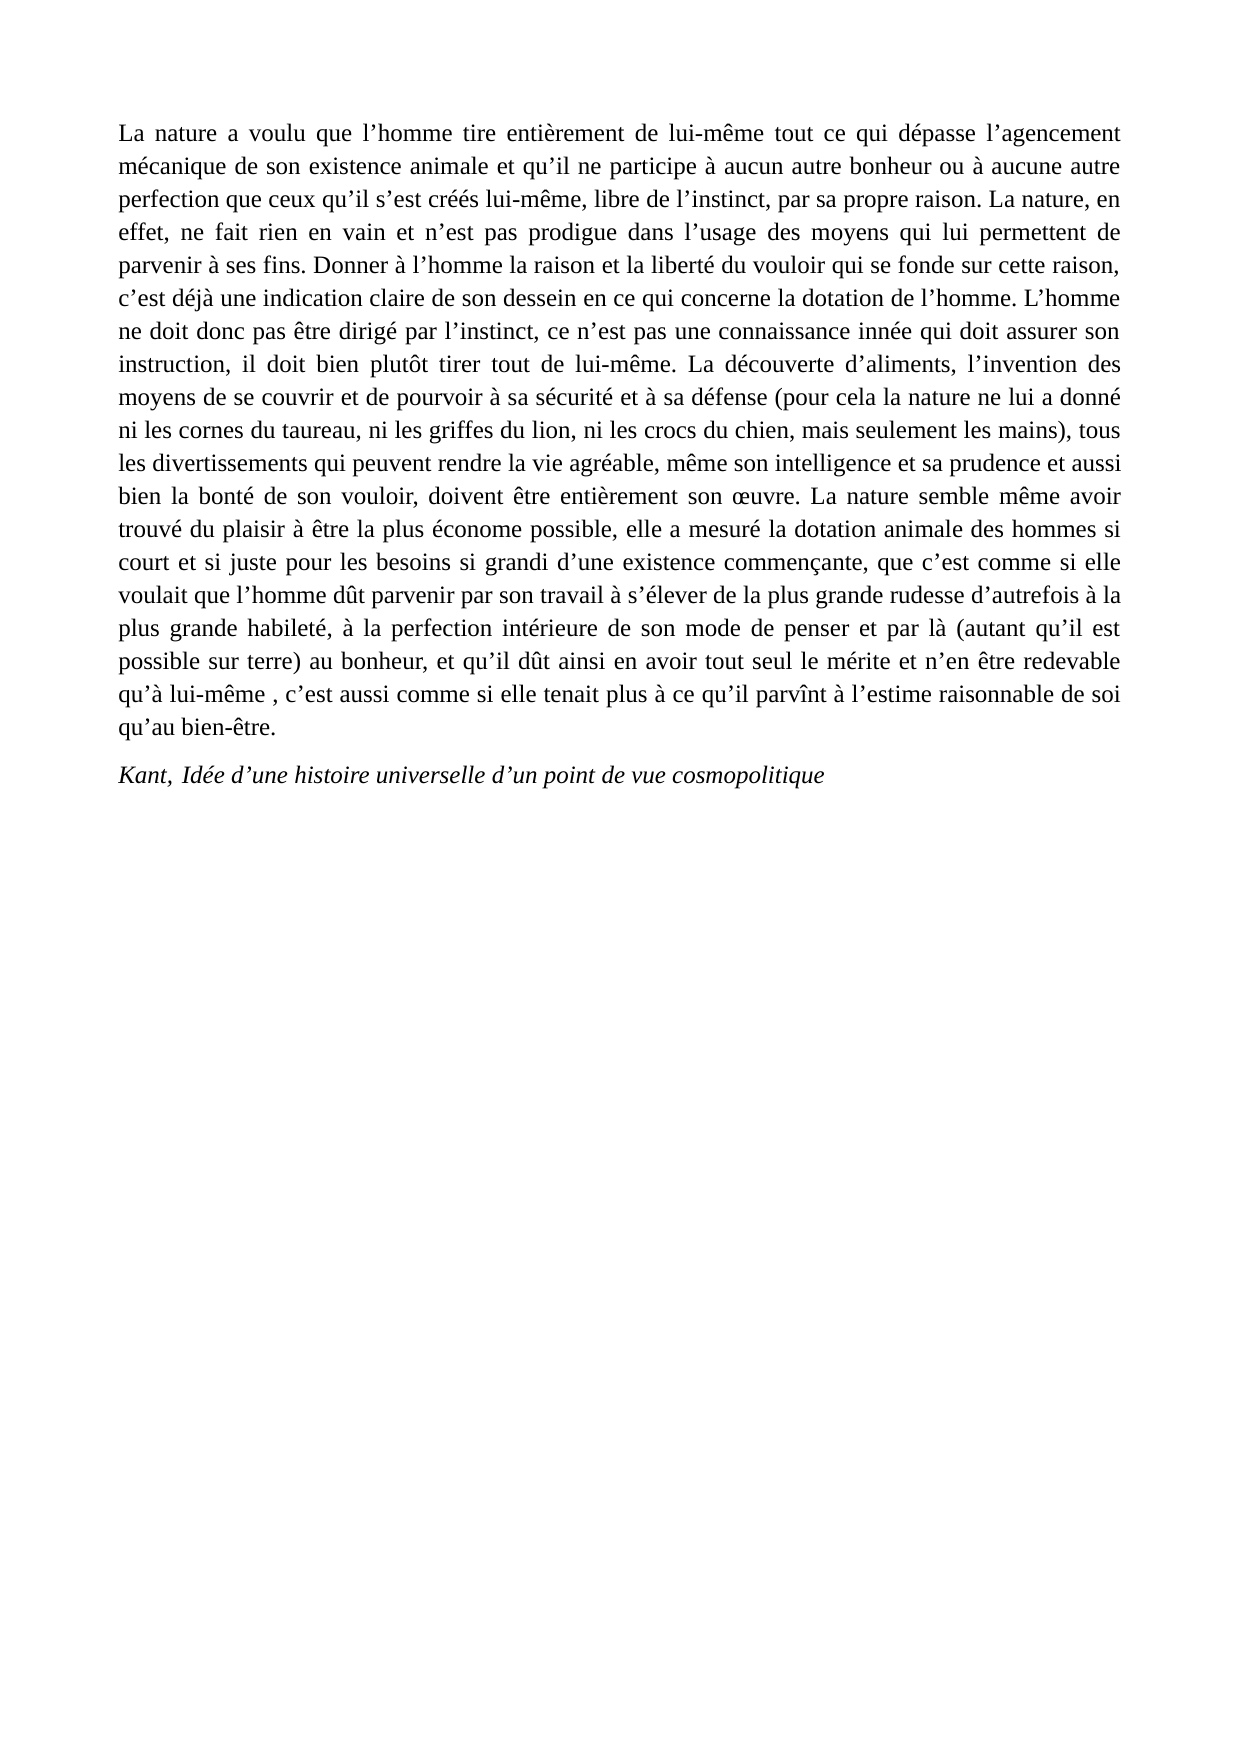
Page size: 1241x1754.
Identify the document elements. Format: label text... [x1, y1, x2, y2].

text La nature a voulu que l’homme tire entièrement de lui-même tout ce qui dépasse l’agencement mécanique de son existence animale et qu’il ne participe à aucun autre bonheur ou à aucune autre perfection que ceux qu’il s’est créés lui-même, libre de l’instinct, par sa propre raison. La nature, en effet, ne fait rien en vain et n’est pas prodigue dans l’usage des moyens qui lui permettent de parvenir à ses fins. Donner à l’homme la raison et la liberté du vouloir qui se fonde sur cette raison, c’est déjà une indication claire de son dessein en ce qui concerne la dotation de l’homme. L’homme ne doit donc pas être dirigé par l’instinct, ce n’est pas une connaissance innée qui doit assurer son instruction, il doit bien plutôt tirer tout de lui-même. La découverte d’aliments, l’invention des moyens de se couvrir et de pourvoir à sa sécurité et à sa défense (pour cela la nature ne lui a donné ni les cornes du taureau, ni les griffes du lion, ni les crocs du chien, mais seulement les mains), tous les divertissements qui peuvent rendre la vie agréable, même son intelligence et sa prudence et aussi bien la bonté de son vouloir, doivent être entièrement son œuvre. La nature semble même avoir trouvé du plaisir à être la plus économe possible, elle a mesuré la dotation animale des hommes si court et si juste pour les besoins si grandi d’une existence commençante, que c’est comme si elle voulait que l’homme dût parvenir par son travail à s’élever de la plus grande rudesse d’autrefois à la plus grande habileté, à la perfection intérieure de son mode de penser et par là (autant qu’il est possible sur terre) au bonheur, et qu’il dût ainsi en avoir tout seul le mérite et n’en être redevable qu’à lui-même , c’est aussi comme si elle tenait plus à ce qu’il parvînt à l’estime raisonnable de soi qu’au bien-être. [118, 118, 1122, 741]
text Kant, Idée d’une histoire universelle d’un point de vue cosmopolitique [118, 760, 1122, 789]
